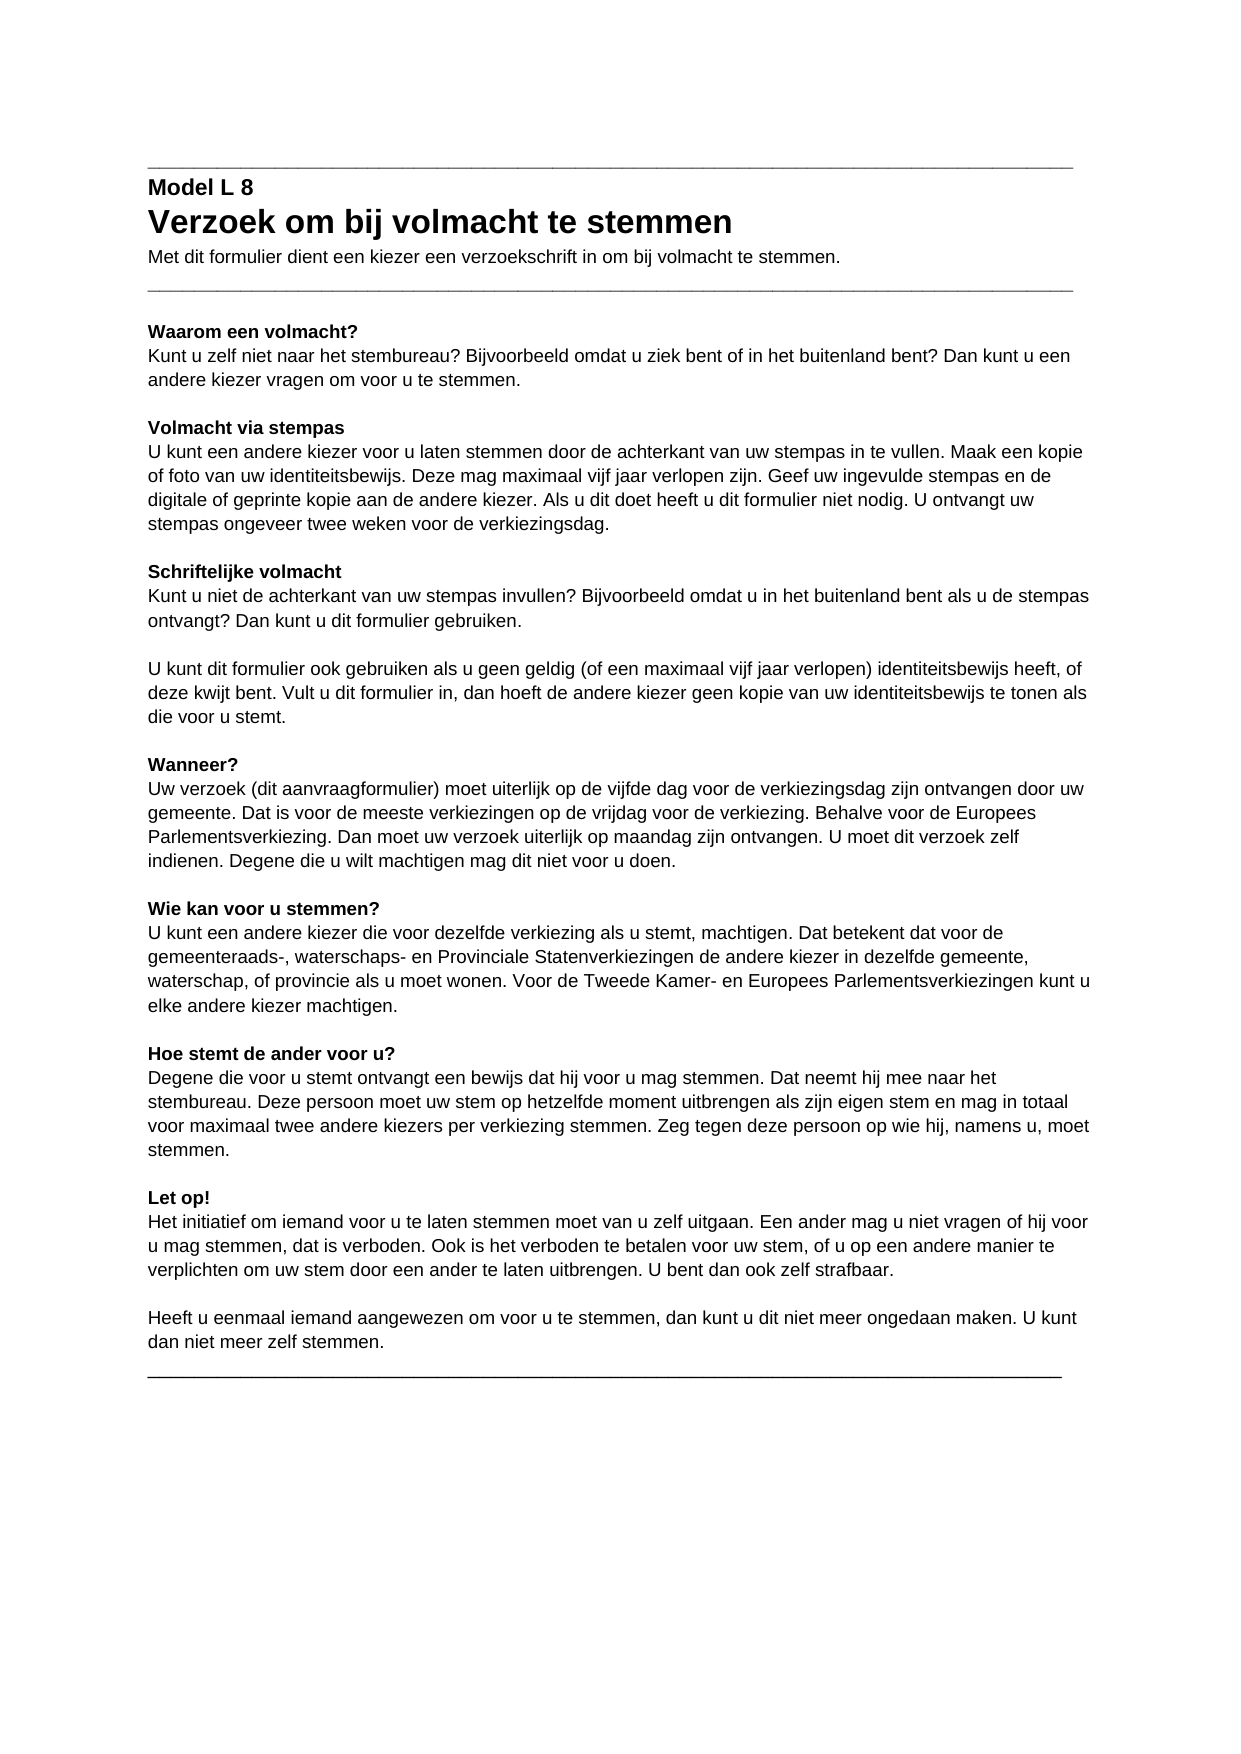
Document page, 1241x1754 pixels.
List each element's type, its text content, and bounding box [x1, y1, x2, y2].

text U kunt een andere kiezer voor u laten stemmen door de achterkant van uw stempas in te vullen. Maak een kopie of foto van uw identiteitsbewijs. Deze mag maximaal vijf jaar verlopen zijn. Geef uw ingevulde stempas en de digitale of geprinte kopie aan de andere kiezer. Als u dit doet heeft u dit formulier niet nodig. U ontvangt uw stempas ongeveer twee weken voor de verkiezingsdag. [148, 442, 1093, 535]
text ________________________________________________________________________________ [148, 271, 1093, 294]
text Het initiatief om iemand voor u te laten stemmen moet van u zelf uitgaan. Een ander mag u niet vragen of hij voor u mag stemmen, dat is verboden. Ook is het verboden te betalen voor uw stem, of u op een andere manier te verplichten om uw stem door een ander te laten uitbrengen. U bent dan ook zelf strafbaar. [148, 1212, 1093, 1281]
text Wanneer? [148, 754, 1093, 775]
text ________________________________________________________________________________ [148, 148, 1093, 171]
text Waarom een volmacht? [148, 321, 1093, 342]
text Volmacht via stempas [148, 417, 1093, 438]
text Wie kan voor u stemmen? [148, 899, 1093, 920]
text _______________________________________________________________________________ [148, 1356, 1093, 1379]
text Verzoek om bij volmacht te stemmen [148, 204, 1093, 241]
text Degene die voor u stemt ontvangt een bewijs dat hij voor u mag stemmen. Dat neemt hij mee naar het stembureau. Deze persoon moet uw stem op hetzelfde moment uitbrengen als zijn eigen stem en mag in totaal voor maximaal twee andere kiezers per verkiezing stemmen. Zeg tegen deze persoon op wie hij, namens u, moet stemmen. [148, 1067, 1093, 1160]
text Met dit formulier dient een kiezer een verzoekschrift in om bij volmacht te stemmen. [148, 246, 1093, 267]
text Hoe stemt de ander voor u? [148, 1043, 1093, 1064]
text Kunt u niet de achterkant van uw stempas invullen? Bijvoorbeeld omdat u in het buitenland bent als u de stempas ontvangt? Dan kunt u dit formulier gebruiken. [148, 586, 1093, 631]
text Let op! [148, 1187, 1093, 1208]
text Schriftelijke volmacht [148, 562, 1093, 583]
text Uw verzoek (dit aanvraagformulier) moet uiterlijk op de vijfde dag voor de verkiezingsdag zijn ontvangen door uw gemeente. Dat is voor de meeste verkiezingen op de vrijdag voor de verkiezing. Behalve voor de Europees Parlementsverkiezing. Dan moet uw verzoek uiterlijk op maandag zijn ontvangen. U moet dit verzoek zelf indienen. Degene die u wilt machtigen mag dit niet voor u doen. [148, 778, 1093, 872]
text U kunt een andere kiezer die voor dezelfde verkiezing als u stemt, machtigen. Dat betekent dat voor de gemeenteraads-, waterschaps- en Provinciale Statenverkiezingen de andere kiezer in dezelfde gemeente, waterschap, of provincie als u moet wonen. Voor de Tweede Kamer- en Europees Parlementsverkiezingen kunt u elke andere kiezer machtigen. [148, 923, 1093, 1016]
text U kunt dit formulier ook gebruiken als u geen geldig (of een maximaal vijf jaar verlopen) identiteitsbewijs heeft, of deze kwijt bent. Vult u dit formulier in, dan hoeft de andere kiezer geen kopie van uw identiteitsbewijs te tonen als die voor u stemt. [148, 658, 1093, 727]
text Kunt u zelf niet naar het stembureau? Bijvoorbeeld omdat u ziek bent of in het buitenland bent? Dan kunt u een andere kiezer vragen om voor u te stemmen. [148, 345, 1093, 390]
text Model L 8 [148, 174, 1093, 200]
text Heeft u eenmaal iemand aangewezen om voor u te stemmen, dan kunt u dit niet meer ongedaan maken. U kunt dan niet meer zelf stemmen. [148, 1308, 1093, 1353]
